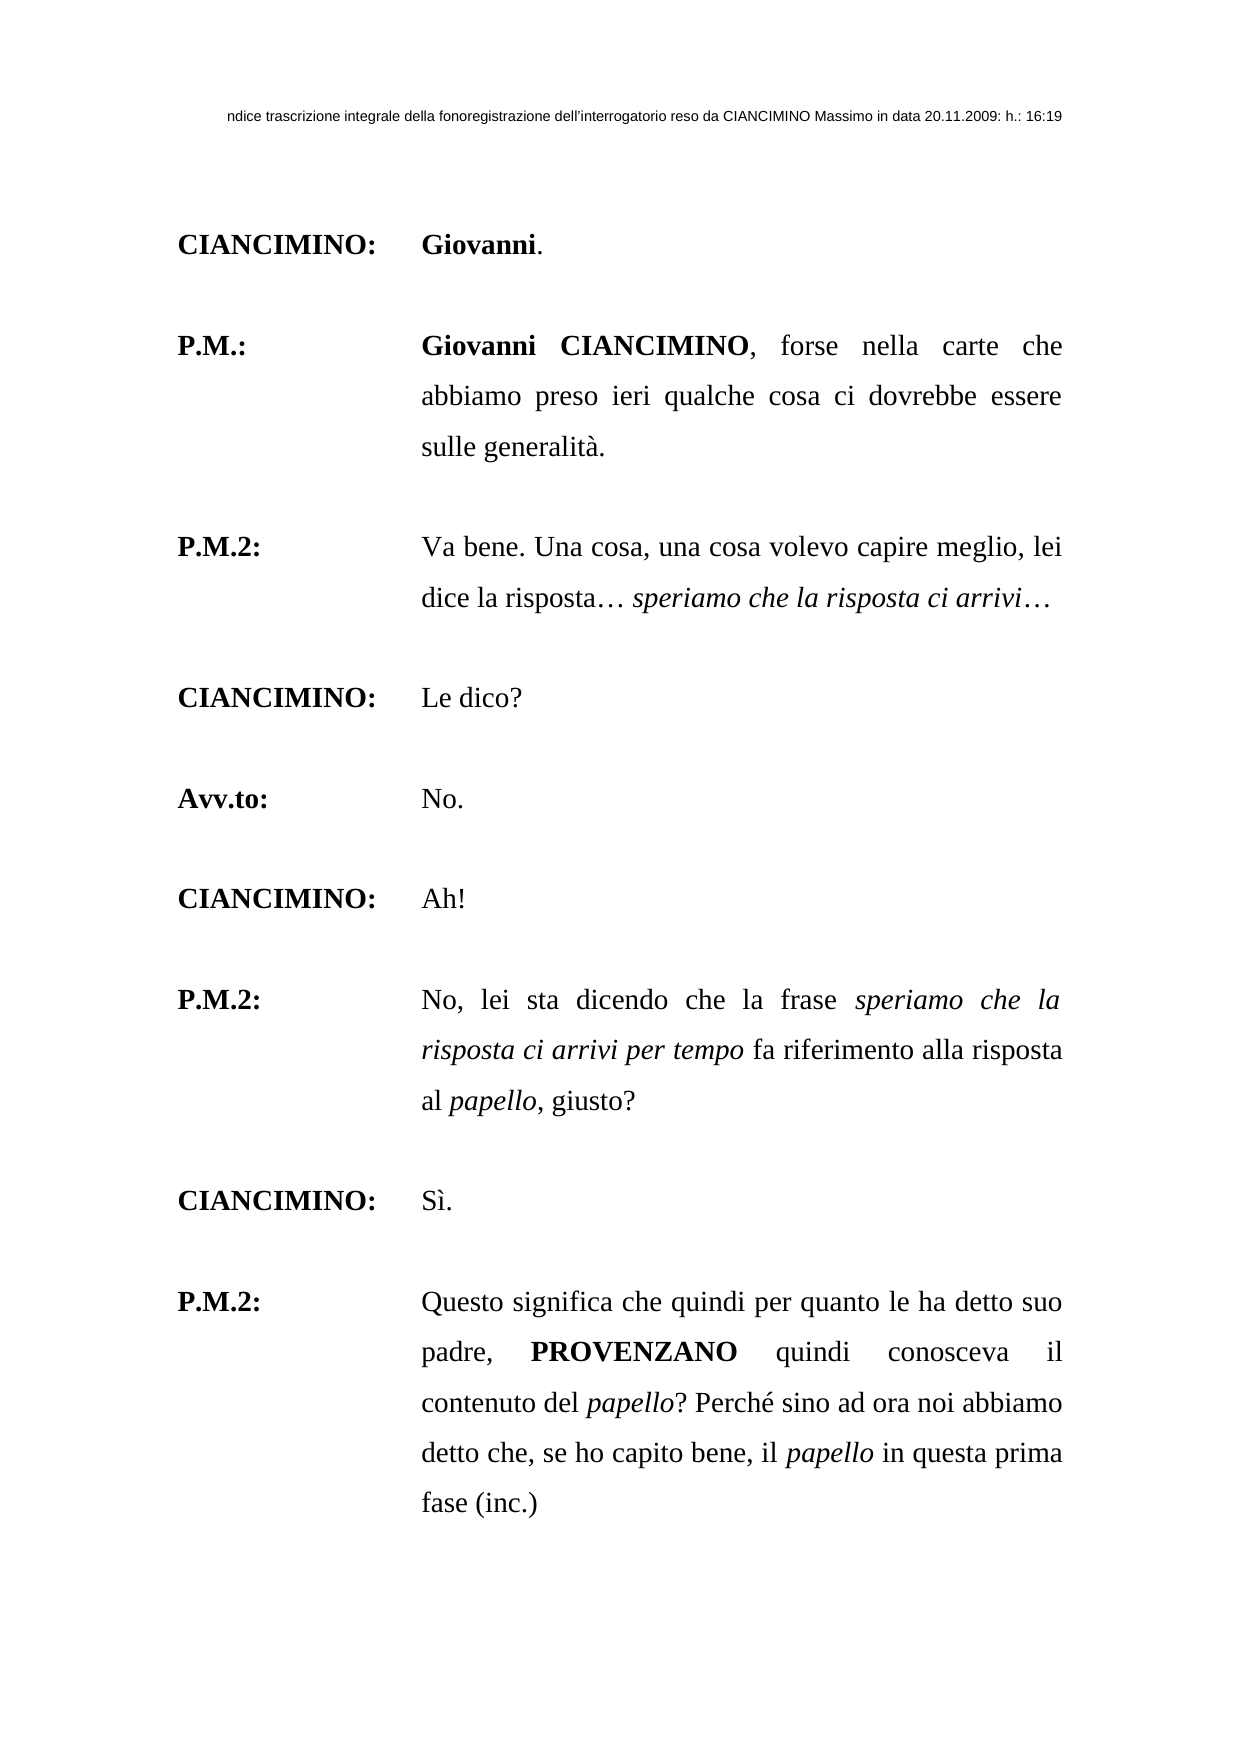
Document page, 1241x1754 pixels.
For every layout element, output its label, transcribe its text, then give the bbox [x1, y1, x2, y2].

text CIANCIMINO: Ah! [177, 882, 1063, 915]
text P.M.2: No, lei sta dicendo che la frase speriamo che la risposta ci arrivi per tempo fa riferimento alla risposta al papello, giusto? [177, 982, 1063, 1116]
text CIANCIMINO: Sì. [177, 1183, 1063, 1217]
text P.M.2: Va bene. Una cosa, una cosa volevo capire meglio, lei dice la risposta… speriamo che la risposta ci arrivi… [177, 529, 1063, 613]
text P.M.2: Questo significa che quindi per quanto le ha detto suo padre, PROVENZANO quindi conosceva il contenuto del papello? Perché sino ad ora noi abbiamo detto che, se ho capito bene, il papello in questa prima fase (inc.) [177, 1284, 1063, 1519]
text CIANCIMINO: Giovanni. [177, 227, 1063, 261]
text CIANCIMINO: Le dico? [177, 680, 1063, 714]
text P.M.: Giovanni CIANCIMINO, forse nella carte che abbiamo preso ieri qualche cosa ci dovrebbe essere sulle generalità. [177, 328, 1063, 462]
text Avv.to: No. [177, 781, 1063, 814]
